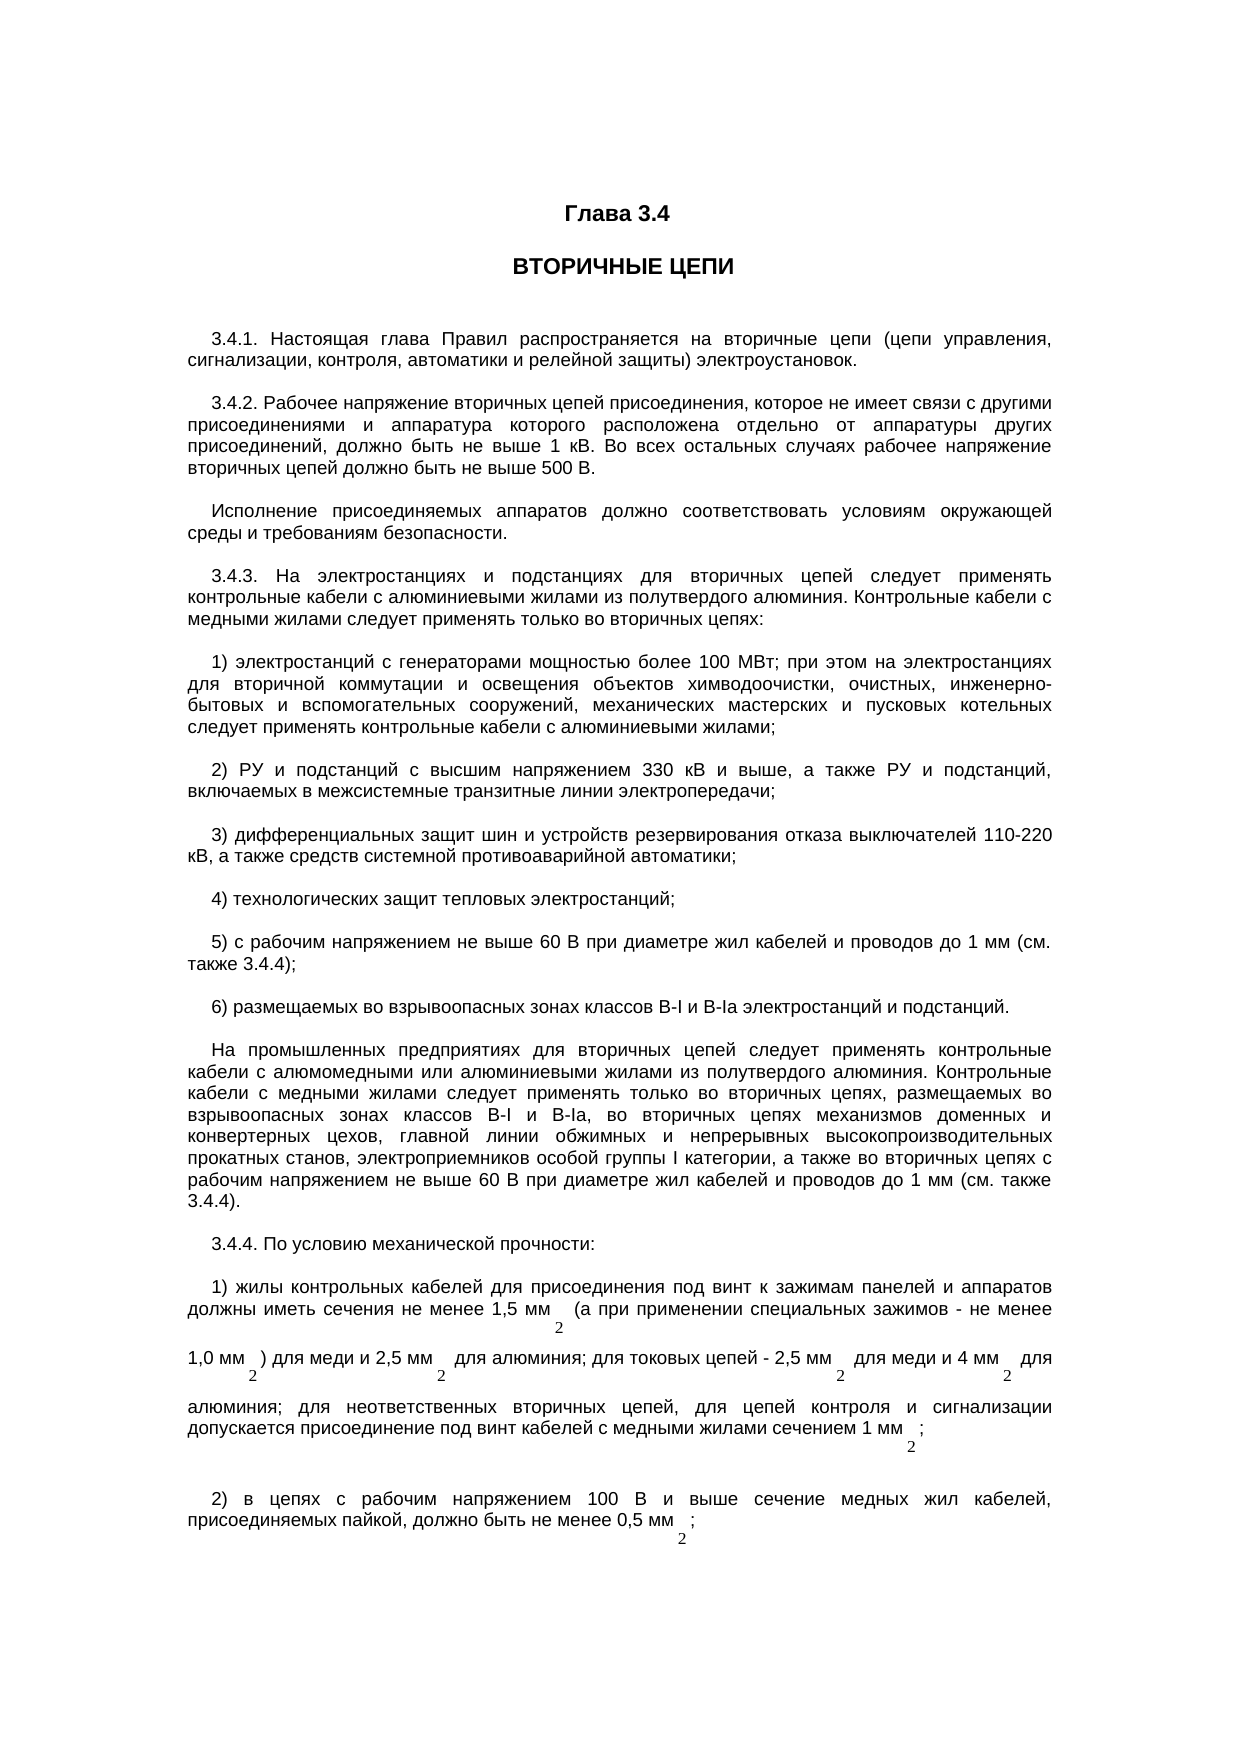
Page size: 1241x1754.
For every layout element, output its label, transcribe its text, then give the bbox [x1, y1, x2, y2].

text 1) жилы контрольных кабелей для присоединения под винт к зажимам панелей и аппаратов должны иметь сечения не менее 1,5 мм (а при применении специальных зажимов - не менее 1,0 мм) для меди и 2,5 мм для алюминия; для токовых цепей - 2,5 мм для меди и 4 мм для алюминия; для неответственных вторичных цепей, для цепей контроля и сигнализации допускается присоединение под винт кабелей с медными жилами сечением 1 мм; [187, 1276, 1053, 1466]
text 2) в цепях с рабочим напряжением 100 В и выше сечение медных жил кабелей, присоединяемых пайкой, должно быть не менее 0,5 мм; [187, 1487, 1053, 1558]
text 2) РУ и подстанций с высшим напряжением 330 кВ и выше, а также РУ и подстанций, включаемых в межсистемные транзитные линии электропередачи; [187, 759, 1053, 802]
text 3.4.2. Рабочее напряжение вторичных цепей присоединения, которое не имеет связи с другими присоединениями и аппаратура которого расположена отдельно от аппаратуры других присоединений, должно быть не выше 1 кВ. Во всех остальных случаях рабочее напряжение вторичных цепей должно быть не выше 500 В. [187, 392, 1053, 478]
text 6) размещаемых во взрывоопасных зонах классов B-I и В-Iа электростанций и подстанций. [187, 996, 1053, 1017]
subtitle ВТОРИЧНЫЕ ЦЕПИ [187, 253, 1053, 279]
subtitle Глава 3.4 [187, 200, 1053, 227]
text 4) технологических защит тепловых электростанций; [187, 888, 1053, 909]
text 3.4.1. Настоящая глава Правил распространяется на вторичные цепи (цепи управления, сигнализации, контроля, автоматики и релейной защиты) электроустановок. [187, 327, 1053, 371]
text 5) с рабочим напряжением не выше 60 В при диаметре жил кабелей и проводов до 1 мм (см. также 3.4.4); [187, 931, 1053, 974]
text 3.4.3. На электростанциях и подстанциях для вторичных цепей следует применять контрольные кабели с алюминиевыми жилами из полутвердого алюминия. Контрольные кабели с медными жилами следует применять только во вторичных цепях: [187, 564, 1053, 629]
text На промышленных предприятиях для вторичных цепей следует применять контрольные кабели с алюмомедными или алюминиевыми жилами из полутвердого алюминия. Контрольные кабели с медными жилами следует применять только во вторичных цепях, размещаемых во взрывоопасных зонах классов B-I и В-Iа, во вторичных цепях механизмов доменных и конвертерных цехов, главной линии обжимных и непрерывных высокопроизводительных прокатных станов, электроприемников особой группы I категории, а также во вторичных цепях с рабочим напряжением не выше 60 В при диаметре жил кабелей и проводов до 1 мм (см. также 3.4.4). [187, 1039, 1053, 1211]
text 3.4.4. По условию механической прочности: [187, 1233, 1053, 1254]
text Исполнение присоединяемых аппаратов должно соответствовать условиям окружающей среды и требованиям безопасности. [187, 500, 1053, 543]
text 3) дифференциальных защит шин и устройств резервирования отказа выключателей 110-220 кВ, а также средств системной противоаварийной автоматики; [187, 823, 1053, 866]
text 1) электростанций с генераторами мощностью более 100 МВт; при этом на электростанциях для вторичной коммутации и освещения объектов химводоочистки, очистных, инженерно-бытовых и вспомогательных сооружений, механических мастерских и пусковых котельных следует применять контрольные кабели с алюминиевыми жилами; [187, 651, 1053, 737]
